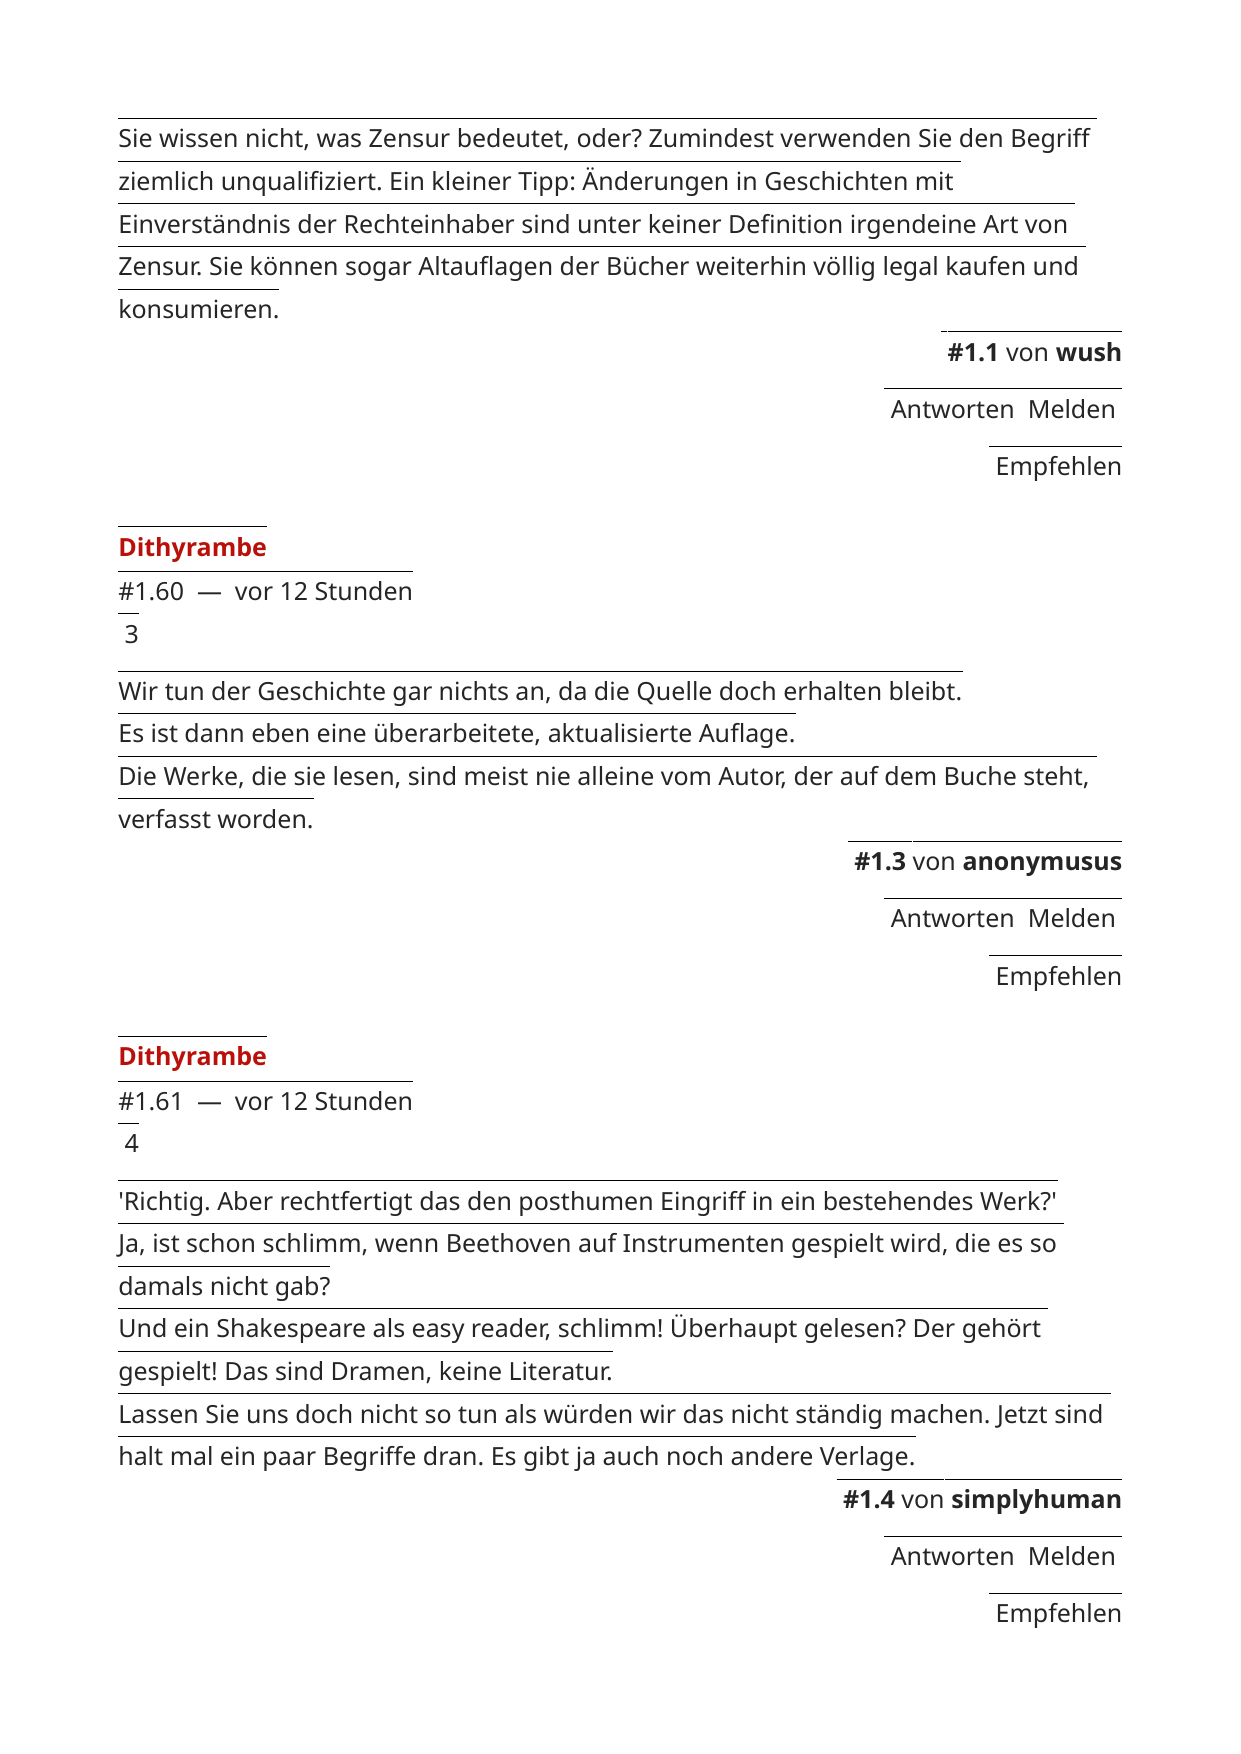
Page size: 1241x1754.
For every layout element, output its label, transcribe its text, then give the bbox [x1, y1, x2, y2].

text 3 [118, 613, 1122, 650]
text Antworten Melden [118, 388, 1122, 425]
text 4 [118, 1123, 1122, 1160]
text Empfehlen [118, 446, 1122, 483]
subtitle Dithyrambe [118, 526, 1122, 563]
text Sie wissen nicht, was Zensur bedeutet, oder? Zumindest verwenden Sie den Begriff ziemlich unqualifiziert. Ein kleiner Tipp: Änderungen in Geschichten mit Einverständnis der Rechteinhaber sind unter keiner Definition irgendeine Art von Zensur. Sie können sogar Altauflagen der Bücher weiterhin völlig legal kaufen und konsumieren. [118, 118, 1122, 326]
text Die Werke, die sie lesen, sind meist nie alleine vom Autor, der auf dem Buche steht, verfasst worden. [118, 756, 1122, 835]
text Wir tun der Geschichte gar nichts an, da die Quelle doch erhalten bleibt. [118, 671, 1122, 708]
text 'Richtig. Aber rechtfertigt das den posthumen Eingriff in ein bestehendes Werk?' [118, 1180, 1122, 1217]
text #1.1 von wush [118, 331, 1122, 368]
text #1.61 — vor 12 Stunden [118, 1081, 1122, 1118]
text #1.3 von anonymusus [118, 841, 1122, 878]
text Antworten Melden [118, 1536, 1122, 1573]
text Empfehlen [118, 955, 1122, 992]
text Ja, ist schon schlimm, wenn Beethoven auf Instrumenten gespielt wird, die es so damals nicht gab? [118, 1223, 1122, 1303]
text Empfehlen [118, 1593, 1122, 1630]
text Es ist dann eben eine überarbeitete, aktualisierte Auflage. [118, 713, 1122, 750]
text #1.4 von simplyhuman [118, 1478, 1122, 1516]
text Und ein Shakespeare als easy reader, schlimm! Überhaupt gelesen? Der gehört gespielt! Das sind Dramen, keine Literatur. [118, 1308, 1122, 1388]
subtitle Dithyrambe [118, 1036, 1122, 1073]
text #1.60 — vor 12 Stunden [118, 571, 1122, 608]
text Lassen Sie uns doch nicht so tun als würden wir das nicht ständig machen. Jetzt sind halt mal ein paar Begriffe dran. Es gibt ja auch noch andere Verlage. [118, 1393, 1122, 1473]
text Antworten Melden [118, 898, 1122, 935]
